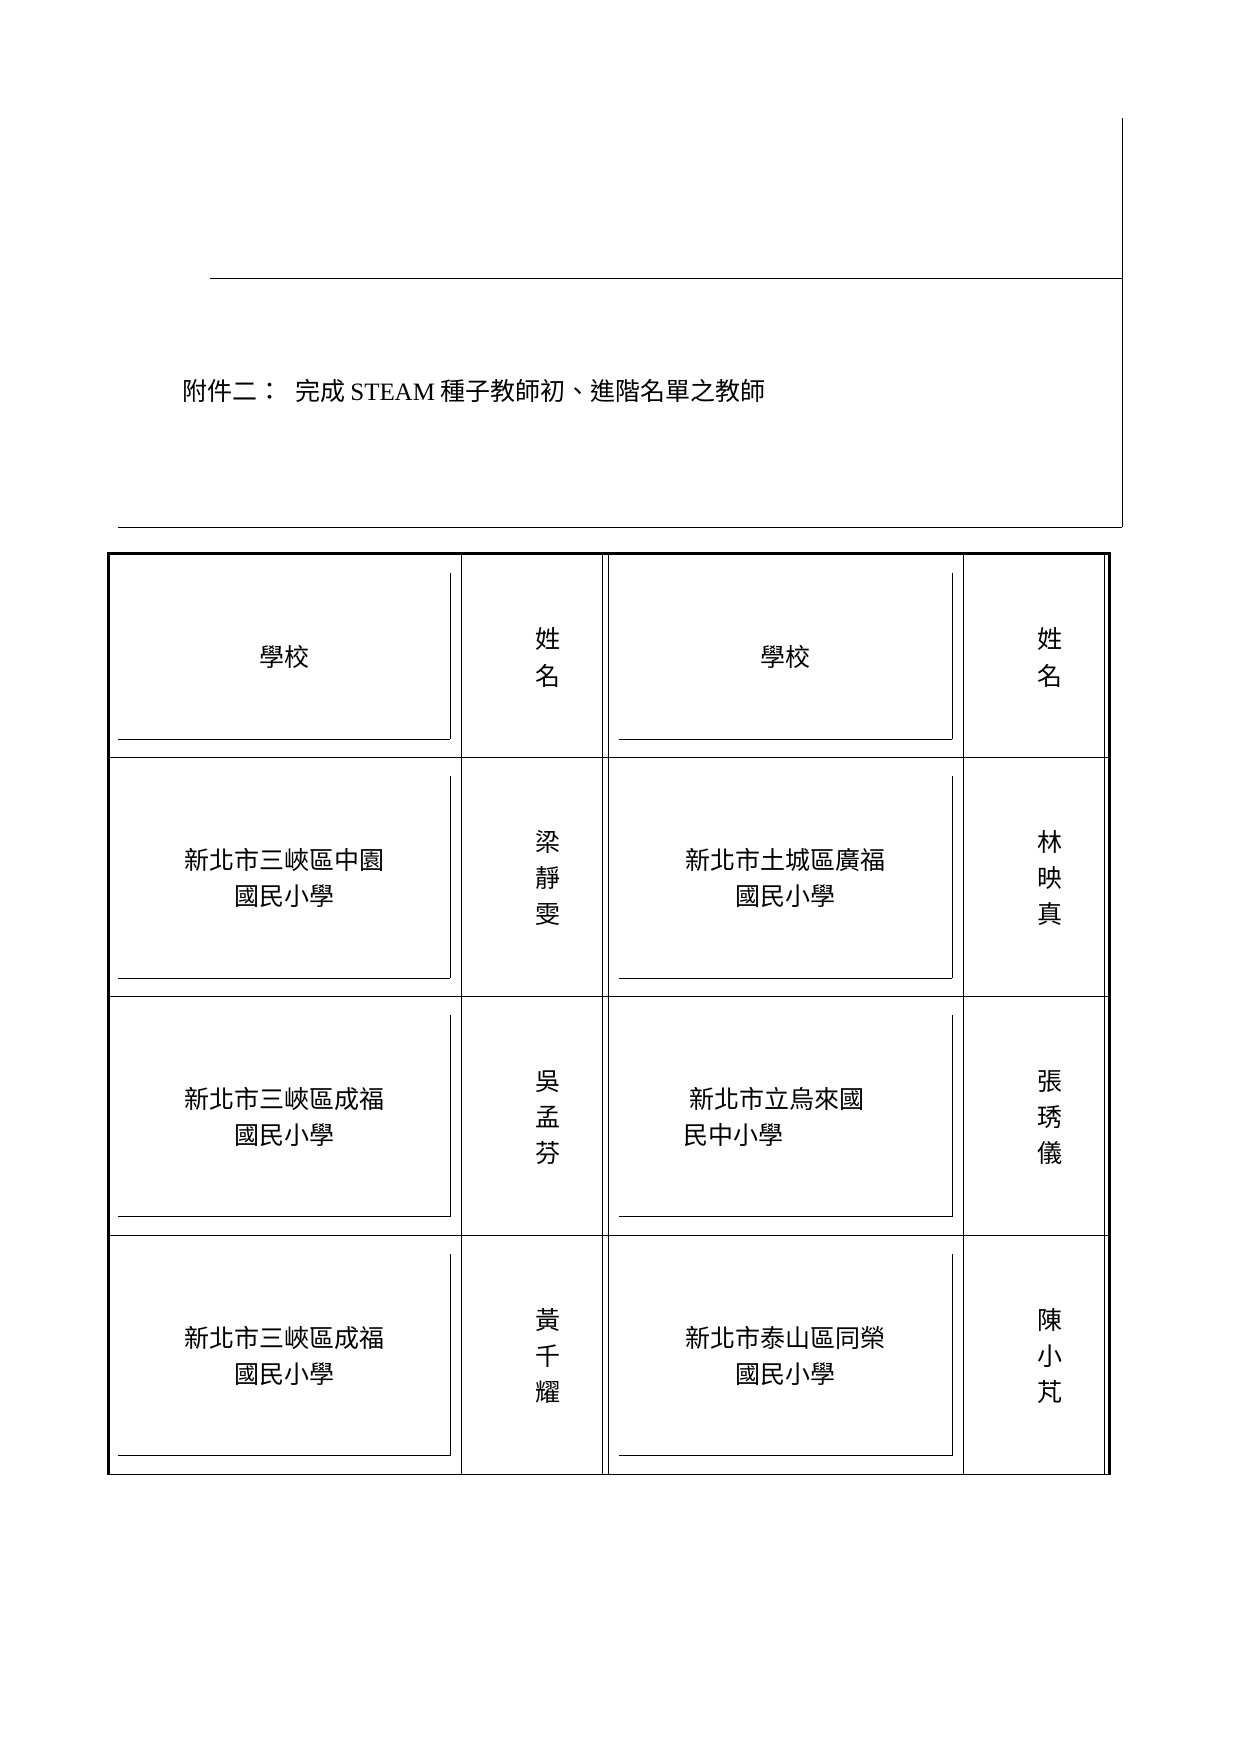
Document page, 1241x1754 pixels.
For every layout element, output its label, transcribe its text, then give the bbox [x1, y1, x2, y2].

table_cell 新北市土城區廣福國民小學 [609, 758, 963, 996]
table_header 姓名 [462, 555, 602, 757]
table_cell 梁靜雯 [462, 758, 602, 996]
table_cell 新北市泰山區同榮國民小學 [609, 1236, 963, 1474]
table_header [603, 555, 608, 757]
table_cell 陳小芃 [964, 1236, 1104, 1474]
table_header 姓名 [964, 555, 1104, 757]
table_header 學校 [110, 555, 461, 757]
table_cell 張琇儀 [964, 997, 1104, 1235]
table_cell 林映真 [964, 758, 1104, 996]
table_cell 吳孟芬 [462, 997, 602, 1235]
table_cell 黃千耀 [462, 1236, 602, 1474]
table_cell [603, 758, 608, 996]
table_header 學校 [609, 555, 963, 757]
table_cell [603, 997, 608, 1235]
table_cell 新北市立烏來國民中小學 [609, 997, 963, 1235]
table_cell 新北市三峽區成福國民小學 [110, 997, 461, 1235]
table_cell [603, 1236, 608, 1474]
table_cell 新北市三峽區中園國民小學 [110, 758, 461, 996]
text 附件二： 完成STEAM種子教師初、進階名單之教師 [118, 371, 1122, 407]
table_cell 新北市三峽區成福國民小學 [110, 1236, 461, 1474]
